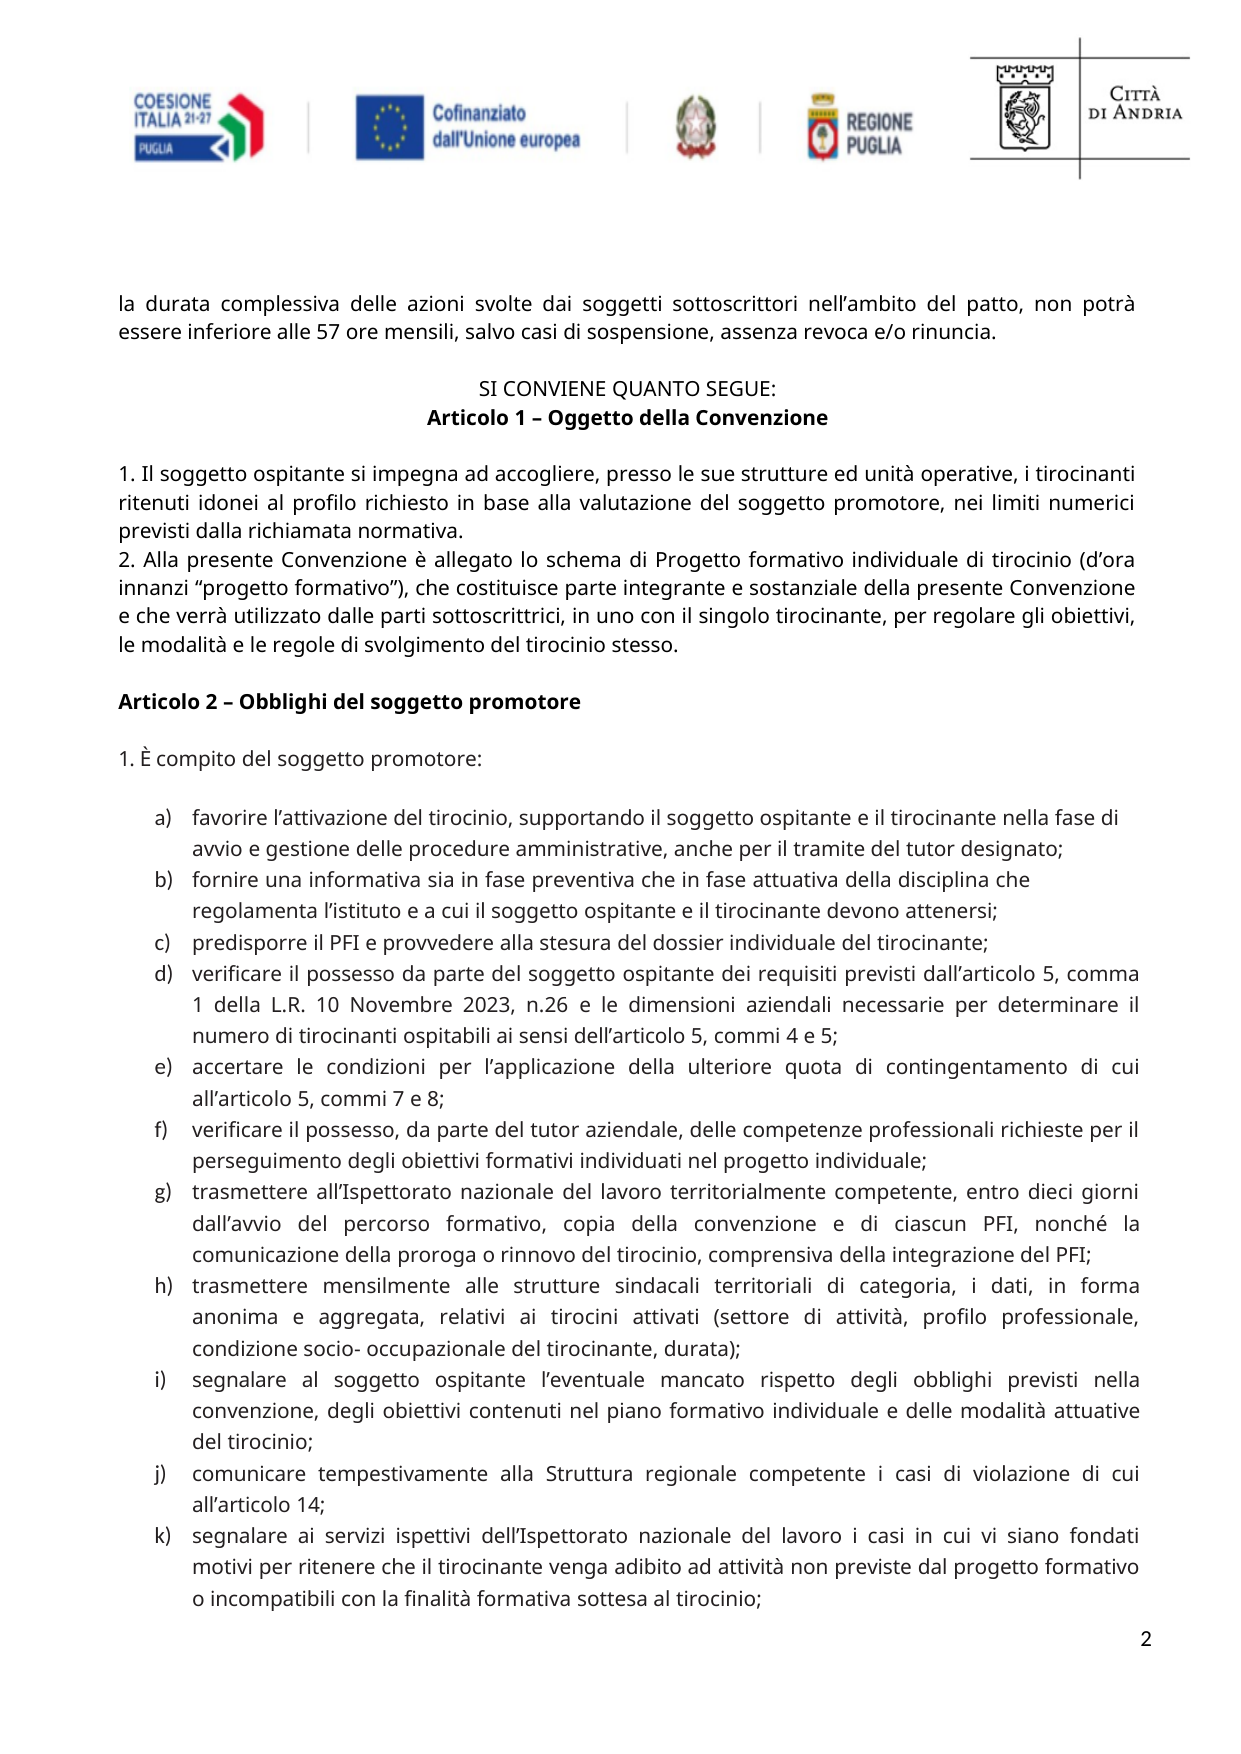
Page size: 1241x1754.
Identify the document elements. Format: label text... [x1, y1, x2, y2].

text SI CONVIENE QUANTO SEGUE: [118, 374, 1137, 403]
list verificare il possesso, da parte del tutor aziendale, delle competenze professionali richieste per il perseguimento degli obiettivi formativi individuati nel progetto individuale; [154, 1115, 1140, 1174]
list favorire l’attivazione del tirocinio, supportando il soggetto ospitante e il tirocinante nella fase di avvio e gestione delle procedure amministrative, anche per il tramite del tutor designato; [154, 803, 1140, 862]
text la durata complessiva delle azioni svolte dai soggetti sottoscrittori nell’ambito del patto, non potrà essere inferiore alle 57 ore mensili, salvo casi di sospensione, assenza revoca e/o rinuncia. [118, 289, 1137, 346]
list accertare le condizioni per l’applicazione della ulteriore quota di contingentamento di cui all’articolo 5, commi 7 e 8; [154, 1052, 1140, 1112]
text 2. Alla presente Convenzione è allegato lo schema di Progetto formativo individuale di tirocinio (d’ora innanzi “progetto formativo”), che costituisce parte integrante e sostanziale della presente Convenzione e che verrà utilizzato dalle parti sottoscrittrici, in uno con il singolo tirocinante, per regolare gli obiettivi, le modalità e le regole di svolgimento del tirocinio stesso. [118, 545, 1137, 658]
text 1. È compito del soggetto promotore: [118, 744, 1152, 772]
list predisporre il PFI e provvedere alla stesura del dossier individuale del tirocinante; [154, 928, 1152, 956]
text Articolo 1 – Oggetto della Convenzione [118, 403, 1137, 431]
text 1. Il soggetto ospitante si impegna ad accogliere, presso le sue strutture ed unità operative, i tirocinanti ritenuti idonei al profilo richiesto in base alla valutazione del soggetto promotore, nei limiti numerici previsti dalla richiamata normativa. [118, 459, 1137, 545]
list comunicare tempestivamente alla Struttura regionale competente i casi di violazione di cui all’articolo 14; [154, 1459, 1140, 1518]
list verificare il possesso da parte del soggetto ospitante dei requisiti previsti dall’articolo 5, comma 1 della L.R. 10 Novembre 2023, n.26 e le dimensioni aziendali necessarie per determinare il numero di tirocinanti ospitabili ai sensi dell’articolo 5, commi 4 e 5; [154, 959, 1140, 1049]
list trasmettere all’Ispettorato nazionale del lavoro territorialmente competente, entro dieci giorni dall’avvio del percorso formativo, copia della convenzione e di ciascun PFI, nonché la comunicazione della proroga o rinnovo del tirocinio, comprensiva della integrazione del PFI; [154, 1177, 1140, 1268]
picture [118, 73, 934, 177]
text Articolo 2 – Obblighi del soggetto promotore [118, 687, 1137, 715]
list trasmettere mensilmente alle strutture sindacali territoriali di categoria, i dati, in forma anonima e aggregata, relativi ai tirocini attivati (settore di attività, profilo professionale, condizione socio- occupazionale del tirocinante, durata); [154, 1271, 1140, 1362]
list segnalare al soggetto ospitante l’eventuale mancato rispetto degli obblighi previsti nella convenzione, degli obiettivi contenuti nel piano formativo individuale e delle modalità attuative del tirocinio; [154, 1365, 1140, 1456]
list segnalare ai servizi ispettivi dell’Ispettorato nazionale del lavoro i casi in cui vi siano fondati motivi per ritenere che il tirocinante venga adibito ad attività non previste dal progetto formativo o incompatibili con la finalità formativa sottesa al tirocinio; [154, 1521, 1140, 1612]
picture [968, 34, 1191, 181]
list fornire una informativa sia in fase preventiva che in fase attuativa della disciplina che regolamenta l’istituto e a cui il soggetto ospitante e il tirocinante devono attenersi; [154, 865, 1140, 925]
